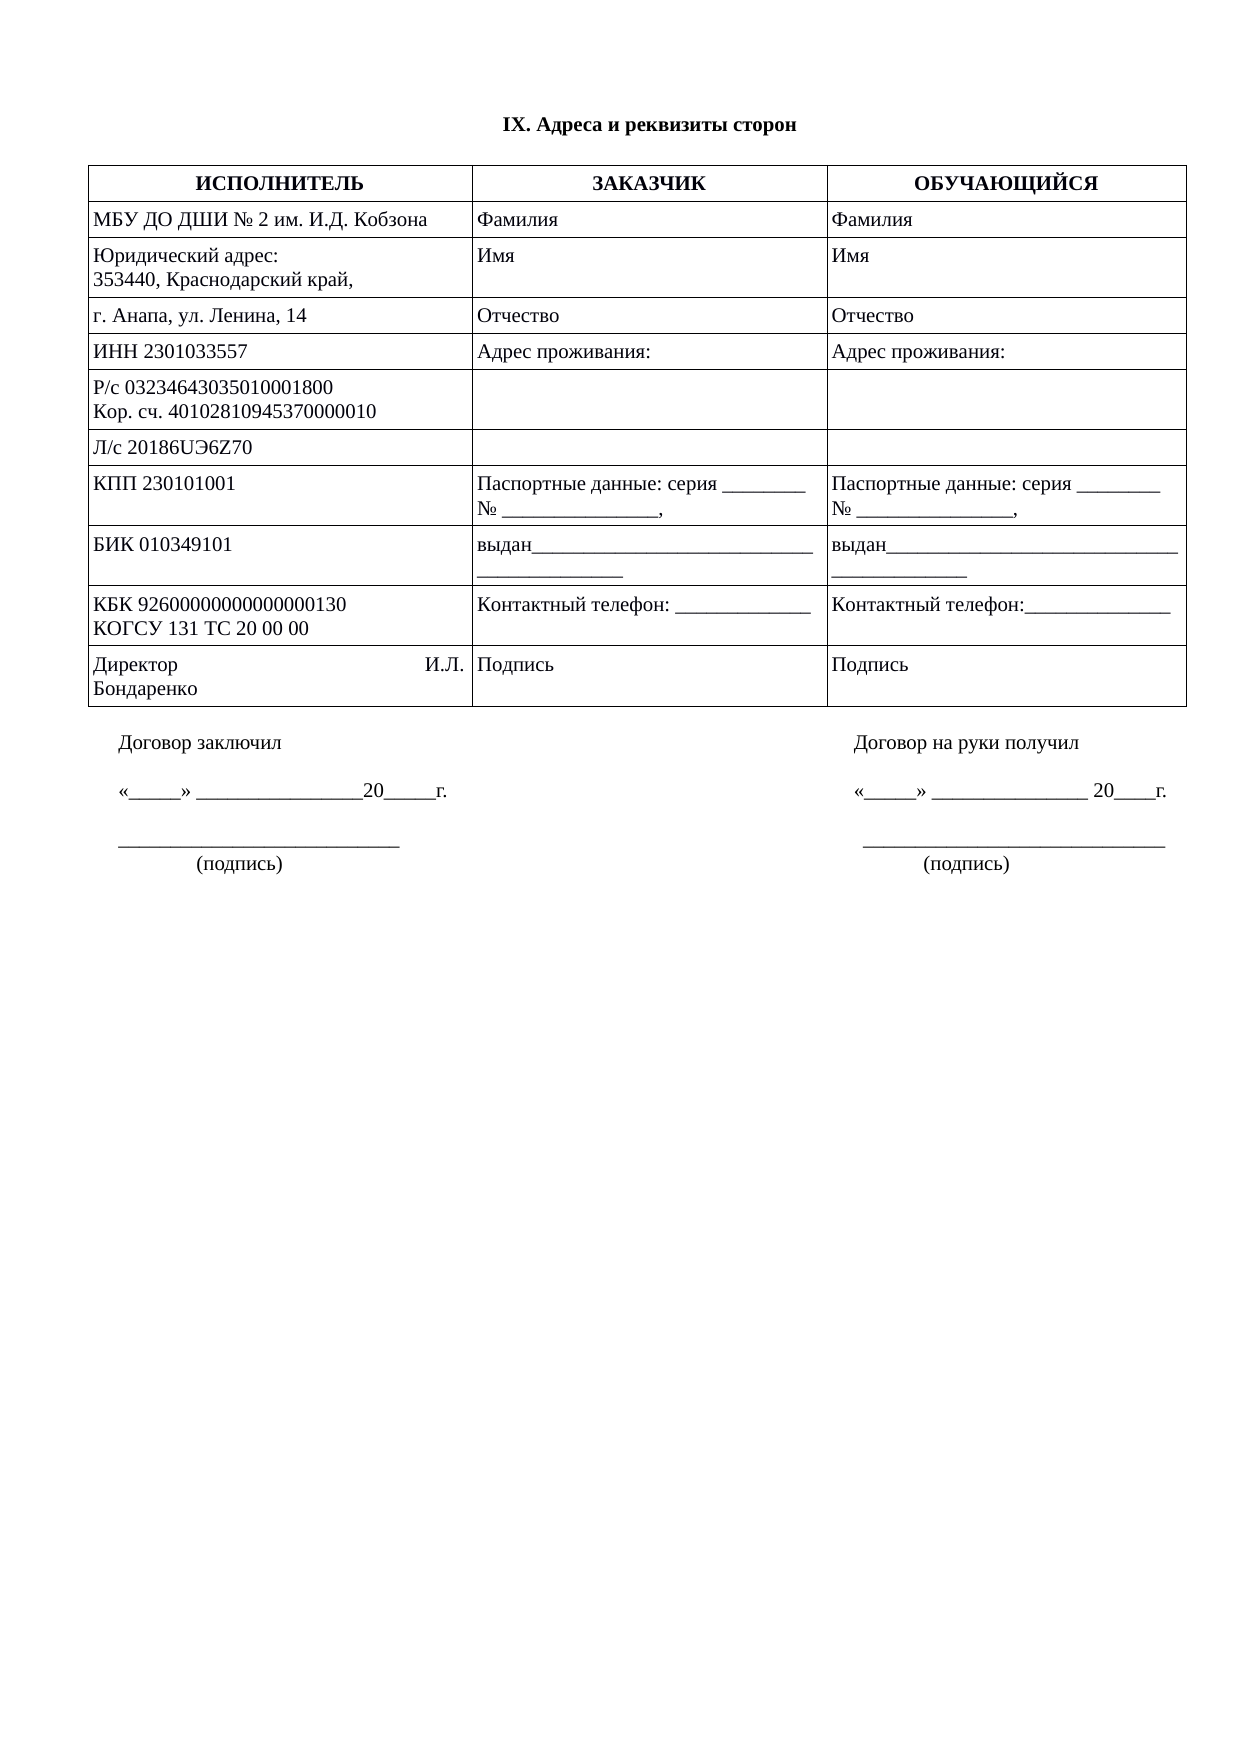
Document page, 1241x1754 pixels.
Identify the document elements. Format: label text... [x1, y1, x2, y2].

table_cell КБК 92600000000000000130 КОГСУ 131 ТС 20 00 00 [89, 586, 472, 645]
text IX. Адреса и реквизиты сторон [118, 112, 1181, 136]
table_cell БИК 010349101 [89, 526, 472, 585]
table_cell [828, 430, 1186, 465]
table_cell Директор И.Л. Бондаренко [89, 646, 472, 706]
table_cell Подпись [828, 646, 1186, 706]
text Договор заключил Договор на руки получил [118, 730, 1181, 754]
table_header ЗАКАЗЧИК [473, 166, 827, 201]
table_cell Паспортные данные: серия ________ № _______________, [828, 466, 1186, 525]
text «_____» ________________20_____г. «_____» _______________ 20____г. [118, 778, 1181, 802]
table_header ИСПОЛНИТЕЛЬ [89, 166, 472, 201]
table_cell Имя [828, 238, 1186, 297]
table_cell Подпись [473, 646, 827, 706]
table_cell Контактный телефон: _____________ [473, 586, 827, 645]
table_cell Имя [473, 238, 827, 297]
table_cell Паспортные данные: серия ________ № _______________, [473, 466, 827, 525]
table_header ОБУЧАЮЩИЙСЯ [828, 166, 1186, 201]
table_cell КПП 230101001 [89, 466, 472, 525]
table_cell [473, 430, 827, 465]
table_cell МБУ ДО ДШИ № 2 им. И.Д. Кобзона [89, 202, 472, 237]
table_cell выдан_________________________________________ [828, 526, 1186, 585]
table_cell Контактный телефон:______________ [828, 586, 1186, 645]
table_cell Л/с 20186UЭ6Z70 [89, 430, 472, 465]
table_cell Фамилия [473, 202, 827, 237]
table_cell г. Анапа, ул. Ленина, 14 [89, 298, 472, 333]
table_cell [473, 370, 827, 429]
table_cell Отчество [473, 298, 827, 333]
table_cell Адрес проживания: [828, 334, 1186, 369]
table_cell Р/с 03234643035010001800 Кор. сч. 40102810945370000010 [89, 370, 472, 429]
table_cell Фамилия [828, 202, 1186, 237]
table_cell выдан_________________________________________ [473, 526, 827, 585]
text (подпись) (подпись) [118, 850, 1181, 874]
table_cell [828, 370, 1186, 429]
table_cell Адрес проживания: [473, 334, 827, 369]
table_cell Юридический адрес: 353440, Краснодарский край, [89, 238, 472, 297]
table_cell Отчество [828, 298, 1186, 333]
table_cell ИНН 2301033557 [89, 334, 472, 369]
text ___________________________ _____________________________ [118, 826, 1181, 850]
